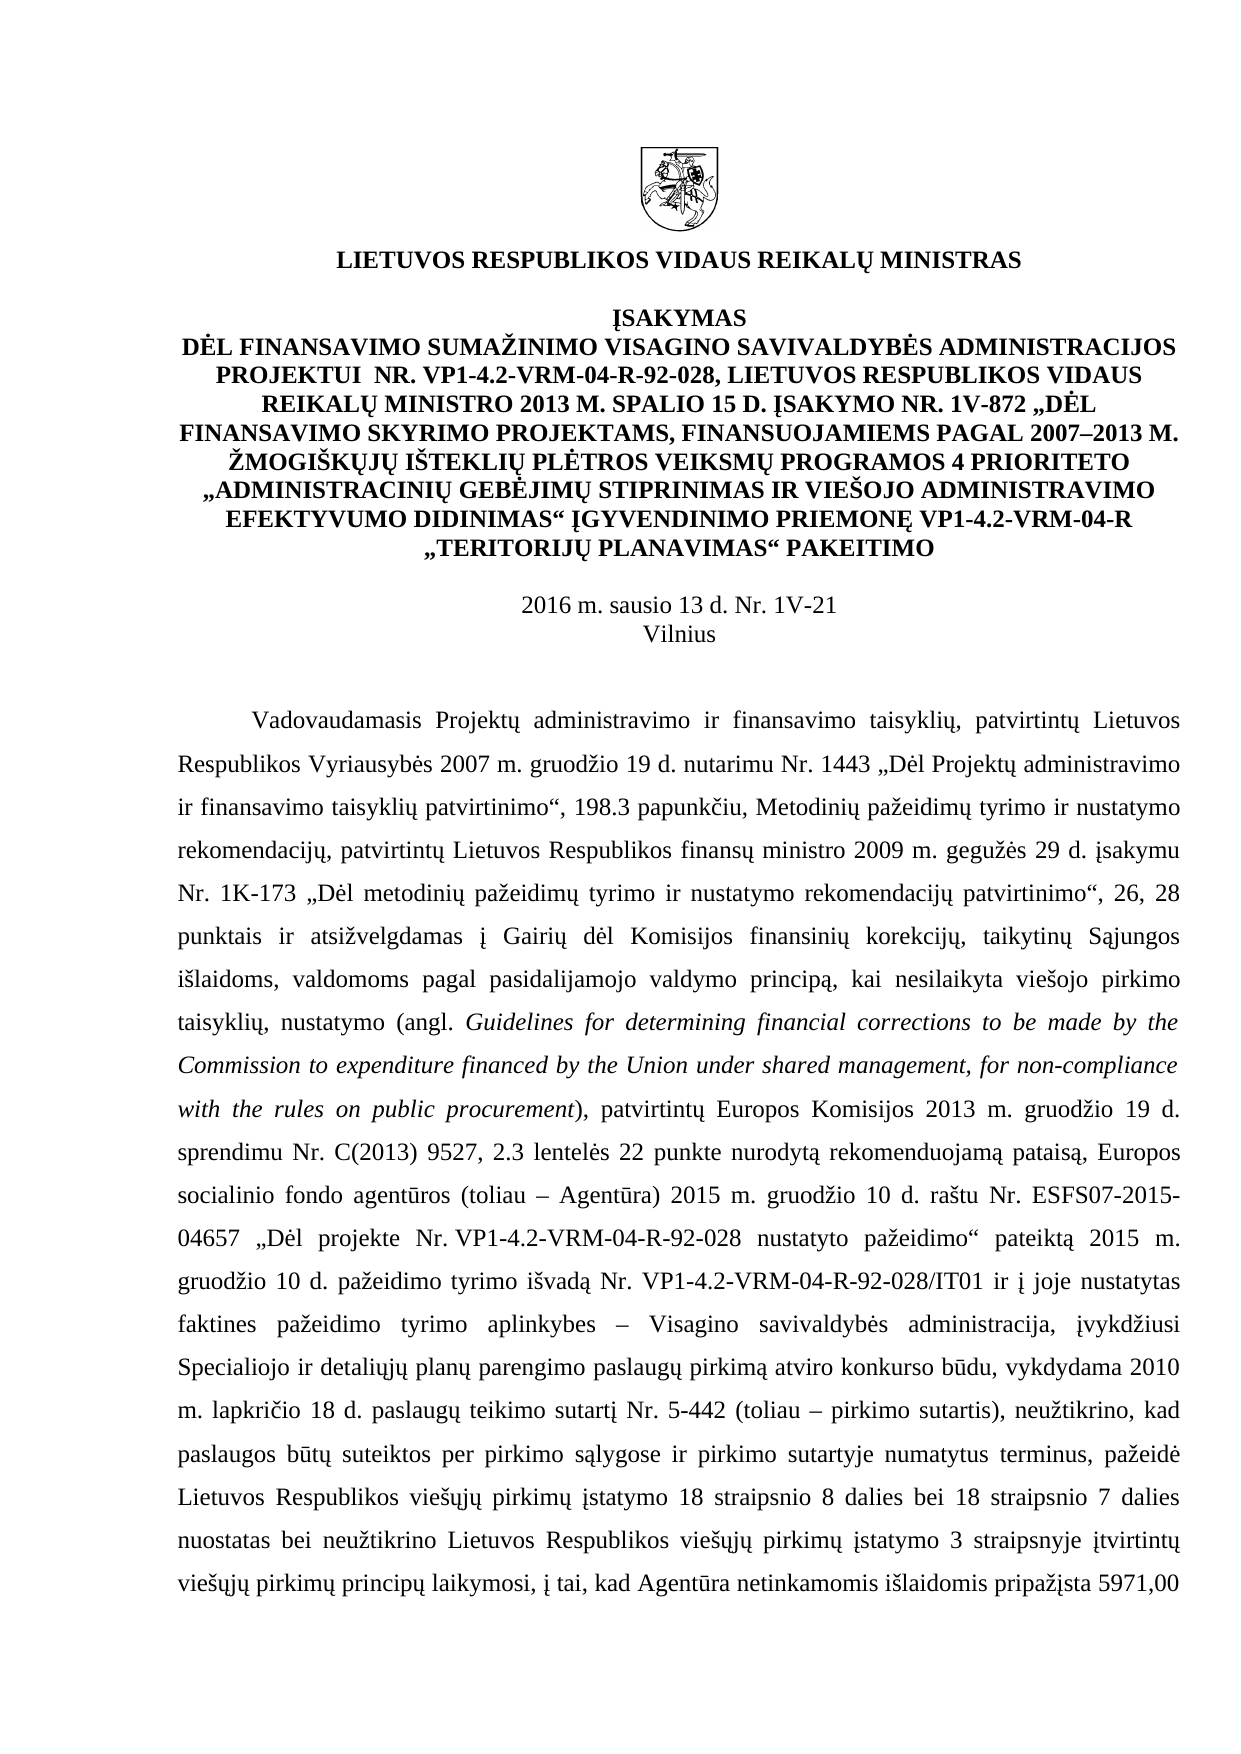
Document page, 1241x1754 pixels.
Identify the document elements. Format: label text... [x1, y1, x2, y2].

text Vadovaudamasis Projektų administravimo ir finansavimo taisyklių, patvirtintų Lietuvos Respublikos Vyriausybės 2007 m. gruodžio 19 d. nutarimu Nr. 1443 „Dėl Projektų administravimo ir finansavimo taisyklių patvirtinimo“, 198.3 papunkčiu, Metodinių pažeidimų tyrimo ir nustatymo rekomendacijų, patvirtintų Lietuvos Respublikos finansų ministro 2009 m. gegužės 29 d. įsakymu Nr. 1K-173 „Dėl metodinių pažeidimų tyrimo ir nustatymo rekomendacijų patvirtinimo“, 26, 28 punktais ir atsižvelgdamas į Gairių dėl Komisijos finansinių korekcijų, taikytinų Sąjungos išlaidoms, valdomoms pagal pasidalijamojo valdymo principą, kai nesilaikyta viešojo pirkimo taisyklių, nustatymo (angl. Guidelines for determining financial corrections to be made by the Commission to expenditure financed by the Union under shared management, for non-compliance with the rules on public procurement), patvirtintų Europos Komisijos 2013 m. gruodžio 19 d. sprendimu Nr. C(2013) 9527, 2.3 lentelės 22 punkte nurodytą rekomenduojamą pataisą, Europos socialinio fondo agentūros (toliau – Agentūra) 2015 m. gruodžio 10 d. raštu Nr. ESFS07-2015-04657 „Dėl projekte Nr. VP1-4.2-VRM-04-R-92-028 nustatyto pažeidimo“ pateiktą 2015 m. gruodžio 10 d. pažeidimo tyrimo išvadą Nr. VP1-4.2-VRM-04-R-92-028/IT01 ir į joje nustatytas faktines pažeidimo tyrimo aplinkybes – Visagino savivaldybės administracija, įvykdžiusi Specialiojo ir detaliųjų planų parengimo paslaugų pirkimą atviro konkurso būdu, vykdydama 2010 m. lapkričio 18 d. paslaugų teikimo sutartį Nr. 5-442 (toliau – pirkimo sutartis), neužtikrino, kad paslaugos būtų suteiktos per pirkimo sąlygose ir pirkimo sutartyje numatytus terminus, pažeidė Lietuvos Respublikos viešųjų pirkimų įstatymo 18 straipsnio 8 dalies bei 18 straipsnio 7 dalies nuostatas bei neužtikrino Lietuvos Respublikos viešųjų pirkimų įstatymo 3 straipsnyje įtvirtintų viešųjų pirkimų principų laikymosi, į tai, kad Agentūra netinkamomis išlaidomis pripažįsta 5971,00 [177, 706, 1181, 1597]
text 2016 m. sausio 13 d. Nr. 1V-21 [177, 591, 1181, 619]
text DĖL FINANSAVIMO SUMAŽINIMO VISAGINO SAVIVALDYBĖS ADMINISTRACIJOS PROJEKTUI NR. VP1-4.2-VRM-04-R-92-028, LIETUVOS RESPUBLIKOS VIDAUS REIKALŲ MINISTRO 2013 M. SPALIO 15 D. ĮSAKYMO NR. 1V-872 „DĖL FINANSAVIMO SKYRIMO PROJEKTAMS, FINANSUOJAMIEMS PAGAL 2007–2013 M. ŽMOGIŠKŲJŲ IŠTEKLIŲ PLĖTROS VEIKSMŲ PROGRAMOS 4 PRIORITETO „ADMINISTRACINIŲ GEBĖJIMŲ STIPRINIMAS IR VIEŠOJO ADMINISTRAVIMO EFEKTYVUMO DIDINIMAS“ ĮGYVENDINIMO PRIEMONĘ VP1-4.2-VRM-04-R „TERITORIJŲ PLANAVIMAS“ PAKEITIMO [177, 332, 1181, 562]
text Vilnius [177, 619, 1181, 648]
text ĮSAKYMAS [177, 303, 1181, 332]
text LIETUVOS RESPUBLIKOS VIDAUS REIKALŲ MINISTRAS [177, 246, 1181, 274]
